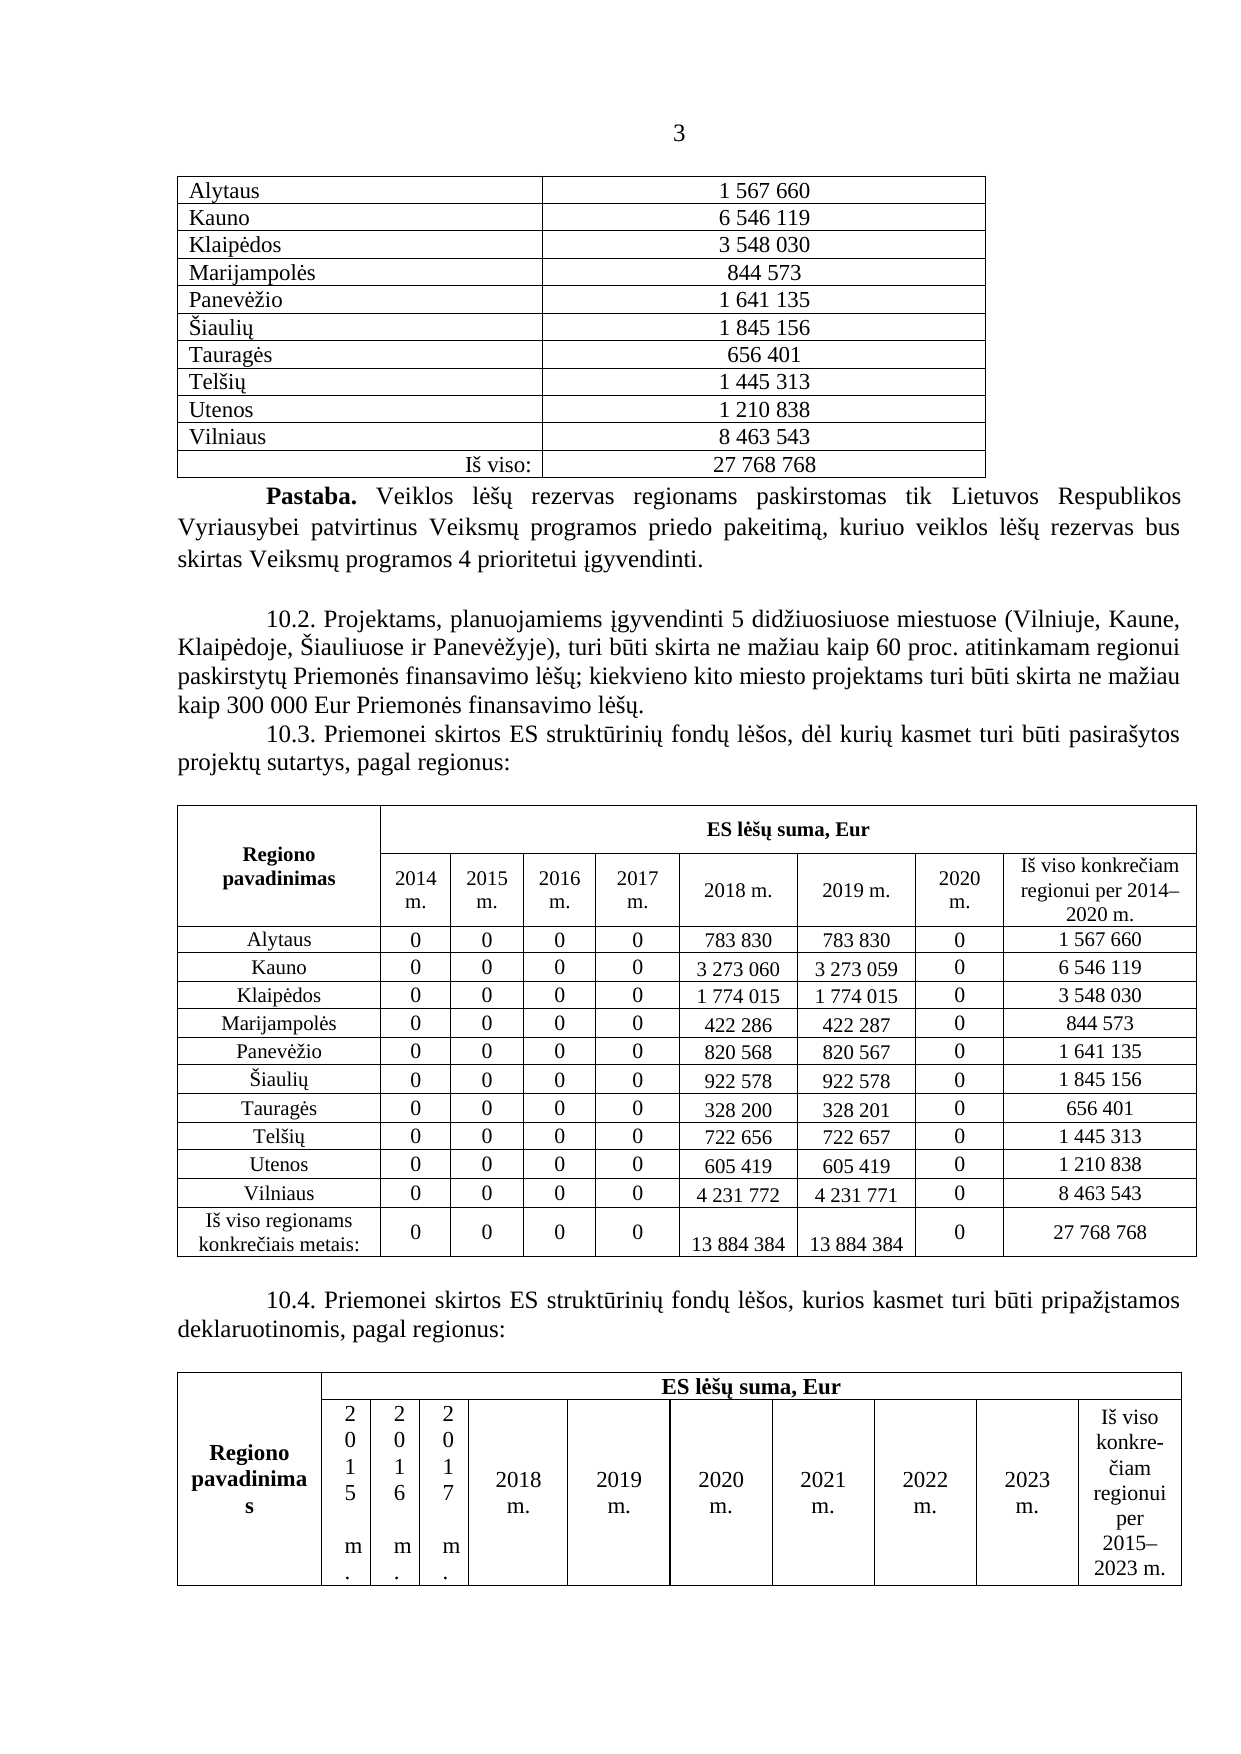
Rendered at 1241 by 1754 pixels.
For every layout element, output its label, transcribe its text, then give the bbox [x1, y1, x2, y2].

table_cell 783 830 [798, 927, 915, 952]
table_cell 13 884 384 [680, 1208, 797, 1256]
table_cell Telšių [178, 369, 542, 395]
table_cell 2018 m. [469, 1400, 567, 1585]
table_cell 8 463 543 [1004, 1179, 1196, 1207]
table_cell 2015 m. [322, 1400, 370, 1585]
text 10.4. Priemonei skirtos ES struktūrinių fondų lėšos, kurios kasmet turi būti pripažįstamos deklaruotinomis, pagal regionus: [177, 1286, 1181, 1343]
table_cell 0 [381, 1179, 450, 1207]
table_cell Vilniaus [178, 1179, 380, 1207]
table_cell 0 [381, 1150, 450, 1178]
table_cell Marijampolės [178, 1009, 380, 1037]
table_cell 0 [451, 1094, 523, 1122]
table_cell 2018 m. [680, 854, 797, 926]
table_cell Tauragės [178, 341, 542, 367]
table_cell 844 573 [1004, 1009, 1196, 1037]
table_cell 656 401 [1004, 1094, 1196, 1122]
table_cell 0 [916, 1123, 1003, 1149]
table_cell 0 [596, 1094, 679, 1122]
table_cell 0 [596, 1009, 679, 1037]
table_cell Šiaulių [178, 314, 542, 340]
table_cell 3 548 030 [543, 231, 985, 258]
table_cell 422 286 [680, 1009, 797, 1037]
table_cell 0 [451, 927, 523, 952]
table_cell 1 445 313 [1004, 1123, 1196, 1149]
table_cell 0 [524, 1065, 595, 1093]
table_cell 656 401 [543, 341, 985, 367]
table_cell 0 [916, 1038, 1003, 1064]
table_cell 0 [916, 1065, 1003, 1093]
table_cell Utenos [178, 1150, 380, 1178]
table_cell 422 287 [798, 1009, 915, 1037]
table_cell 1 567 660 [1004, 927, 1196, 952]
table_cell 1 567 660 [543, 177, 985, 203]
table_cell 0 [524, 953, 595, 981]
table_cell 1 210 838 [543, 396, 985, 422]
table_cell 0 [524, 1123, 595, 1149]
table_cell Marijampolės [178, 259, 542, 285]
table_cell 2015 m. [451, 854, 523, 926]
table_header ES lėšų suma, Eur [381, 806, 1196, 852]
table_cell 3 273 059 [798, 953, 915, 981]
table_cell 820 568 [680, 1038, 797, 1064]
table_cell 820 567 [798, 1038, 915, 1064]
table_cell 0 [451, 1065, 523, 1093]
table_cell 844 573 [543, 259, 985, 285]
table_cell 2017 m. [596, 854, 679, 926]
table_cell Vilniaus [178, 423, 542, 449]
table_cell 0 [596, 1208, 679, 1256]
table_cell Klaipėdos [178, 231, 542, 258]
table_cell 2019 m. [798, 854, 915, 926]
table_cell 922 578 [680, 1065, 797, 1093]
text 10.2. Projektams, planuojamiems įgyvendinti 5 didžiuosiuose miestuose (Vilniuje, Kaune, Klaipėdoje, Šiauliuose ir Panevėžyje), turi būti skirta ne mažiau kaip 60 proc. atitinkamam regionui paskirstytų Priemonės finansavimo lėšų; kiekvieno kito miesto projektams turi būti skirta ne mažiau kaip 300 000 Eur Priemonės finansavimo lėšų. [177, 604, 1181, 719]
table_cell 0 [524, 1208, 595, 1256]
table_cell 0 [381, 1208, 450, 1256]
table_cell 1 641 135 [543, 286, 985, 313]
table_cell Iš viso konkre-čiam regionui per 2015–2023 m. [1079, 1400, 1181, 1585]
text Pastaba. Veiklos lėšų rezervas regionams paskirstomas tik Lietuvos Respublikos Vyriausybei patvirtinus Veiksmų programos priedo pakeitimą, kuriuo veiklos lėšų rezervas bus skirtas Veiksmų programos 4 prioritetui įgyvendinti. [177, 478, 1181, 575]
table_cell 0 [451, 982, 523, 1008]
table_cell 0 [451, 1208, 523, 1256]
table_cell 0 [596, 1150, 679, 1178]
table_cell 0 [524, 1038, 595, 1064]
table_cell 27 768 768 [1004, 1208, 1196, 1256]
table_cell 0 [596, 953, 679, 981]
table_cell 328 200 [680, 1094, 797, 1122]
table_cell 0 [381, 1123, 450, 1149]
table_cell Iš viso regionams konkrečiais metais: [178, 1208, 380, 1256]
table_cell 2022 m. [875, 1400, 976, 1585]
table_cell 0 [381, 1038, 450, 1064]
table_cell 8 463 543 [543, 423, 985, 449]
table_cell 0 [916, 1208, 1003, 1256]
table_cell 0 [916, 953, 1003, 981]
text 10.3. Priemonei skirtos ES struktūrinių fondų lėšos, dėl kurių kasmet turi būti pasirašytos projektų sutartys, pagal regionus: [177, 719, 1181, 776]
table_cell 0 [524, 982, 595, 1008]
table_cell 605 419 [798, 1150, 915, 1178]
table_cell 27 768 768 [543, 451, 985, 477]
table_cell Tauragės [178, 1094, 380, 1122]
table_cell 0 [916, 1150, 1003, 1178]
table_cell 783 830 [680, 927, 797, 952]
table_cell 2016 m. [524, 854, 595, 926]
table_cell 0 [596, 1038, 679, 1064]
table_cell 0 [596, 927, 679, 952]
table_cell 0 [916, 982, 1003, 1008]
table_cell Iš viso: [178, 451, 542, 477]
table_cell 722 657 [798, 1123, 915, 1149]
table_cell 1 845 156 [543, 314, 985, 340]
table_cell 0 [381, 953, 450, 981]
table_cell 4 231 772 [680, 1179, 797, 1207]
table_cell Klaipėdos [178, 982, 380, 1008]
table_cell 0 [381, 982, 450, 1008]
table_header Regiono pavadinimas [178, 1373, 321, 1585]
table_cell 0 [381, 1009, 450, 1037]
table_cell 0 [524, 1094, 595, 1122]
table_cell Panevėžio [178, 286, 542, 313]
table_cell 2021 m. [773, 1400, 874, 1585]
table_cell 2017 m. [420, 1400, 468, 1585]
table_cell 0 [451, 1009, 523, 1037]
table_cell Kauno [178, 204, 542, 230]
table_cell 0 [916, 927, 1003, 952]
table_cell 2016 m. [371, 1400, 419, 1585]
table_cell 0 [916, 1179, 1003, 1207]
table_cell 1 641 135 [1004, 1038, 1196, 1064]
table_cell 0 [381, 1094, 450, 1122]
table_cell 0 [381, 1065, 450, 1093]
table_cell Iš viso konkrečiam regionui per 2014–2020 m. [1004, 854, 1196, 926]
table_cell 0 [596, 1123, 679, 1149]
table_cell 0 [524, 1150, 595, 1178]
table_cell 1 845 156 [1004, 1065, 1196, 1093]
table_cell Alytaus [178, 927, 380, 952]
table_cell 3 548 030 [1004, 982, 1196, 1008]
table_cell 0 [596, 1065, 679, 1093]
table_cell 722 656 [680, 1123, 797, 1149]
table_cell 0 [524, 1179, 595, 1207]
table_cell Kauno [178, 953, 380, 981]
table_cell 0 [451, 1038, 523, 1064]
table_cell Panevėžio [178, 1038, 380, 1064]
table_cell Utenos [178, 396, 542, 422]
table_header ES lėšų suma, Eur [322, 1373, 1181, 1399]
table_cell 6 546 119 [543, 204, 985, 230]
table_cell 0 [451, 1123, 523, 1149]
table_cell 1 210 838 [1004, 1150, 1196, 1178]
table_cell Šiaulių [178, 1065, 380, 1093]
table_header Regiono pavadinimas [178, 806, 380, 926]
table_cell 1 774 015 [798, 982, 915, 1008]
table_cell 2020 m. [916, 854, 1003, 926]
table_cell 0 [451, 1150, 523, 1178]
table_cell 922 578 [798, 1065, 915, 1093]
table_cell 0 [451, 1179, 523, 1207]
table_cell 2023 m. [977, 1400, 1078, 1585]
table_cell 0 [381, 927, 450, 952]
table_cell 328 201 [798, 1094, 915, 1122]
table_cell 2019 m. [568, 1400, 669, 1585]
table_cell 13 884 384 [798, 1208, 915, 1256]
table_cell Alytaus [178, 177, 542, 203]
table_cell 0 [916, 1009, 1003, 1037]
table_cell 605 419 [680, 1150, 797, 1178]
table_cell 2020 m. [671, 1400, 772, 1585]
table_cell 3 273 060 [680, 953, 797, 981]
table_cell 1 774 015 [680, 982, 797, 1008]
table_cell 2014 m. [381, 854, 450, 926]
table_cell 4 231 771 [798, 1179, 915, 1207]
table_cell Telšių [178, 1123, 380, 1149]
table_cell 0 [596, 982, 679, 1008]
table_cell 1 445 313 [543, 369, 985, 395]
table_cell 0 [596, 1179, 679, 1207]
table_cell 6 546 119 [1004, 953, 1196, 981]
table_cell 0 [451, 953, 523, 981]
table_cell 0 [524, 927, 595, 952]
table_cell 0 [524, 1009, 595, 1037]
table_cell 0 [916, 1094, 1003, 1122]
